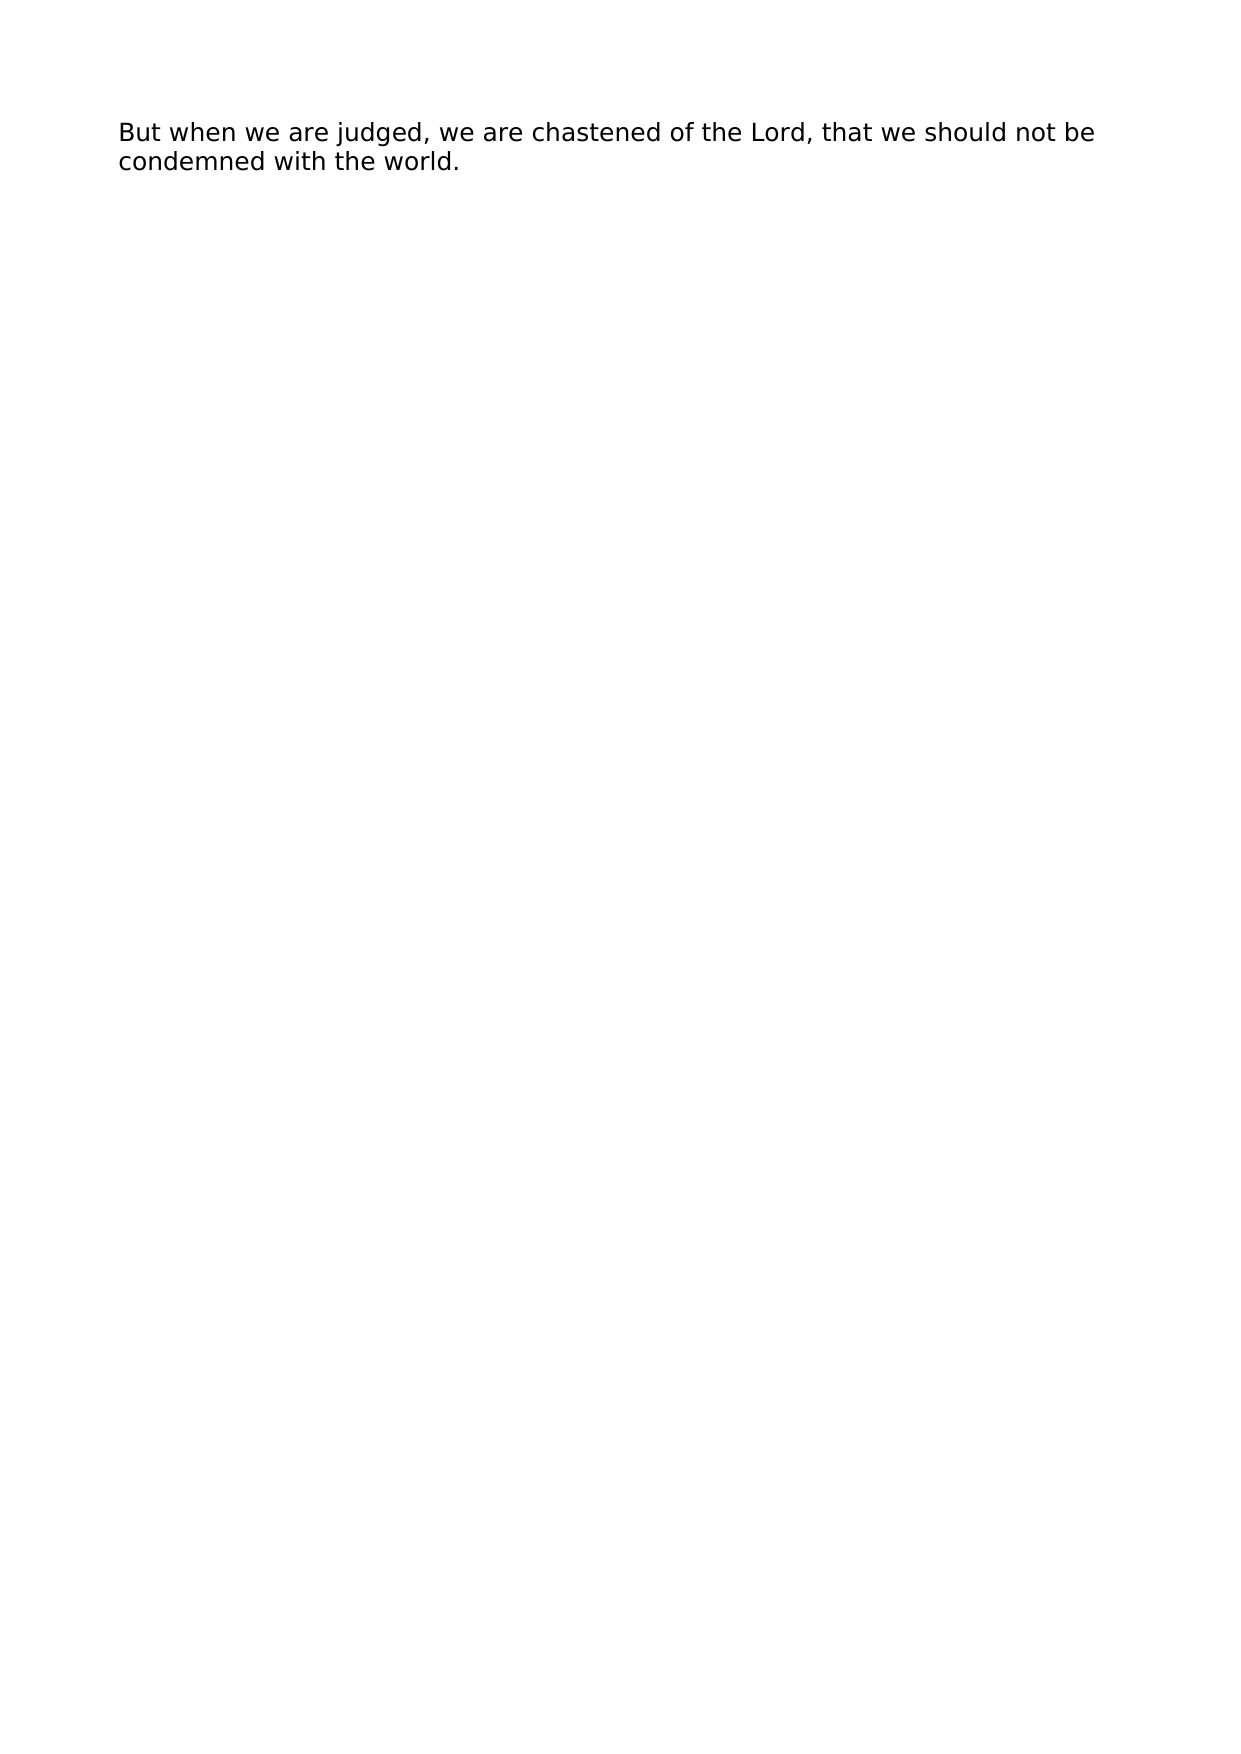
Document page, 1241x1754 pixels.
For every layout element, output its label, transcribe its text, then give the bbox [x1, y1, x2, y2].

text But when we are judged, we are chastened of the Lord, that we should not be condemned with the world. [118, 118, 1122, 176]
